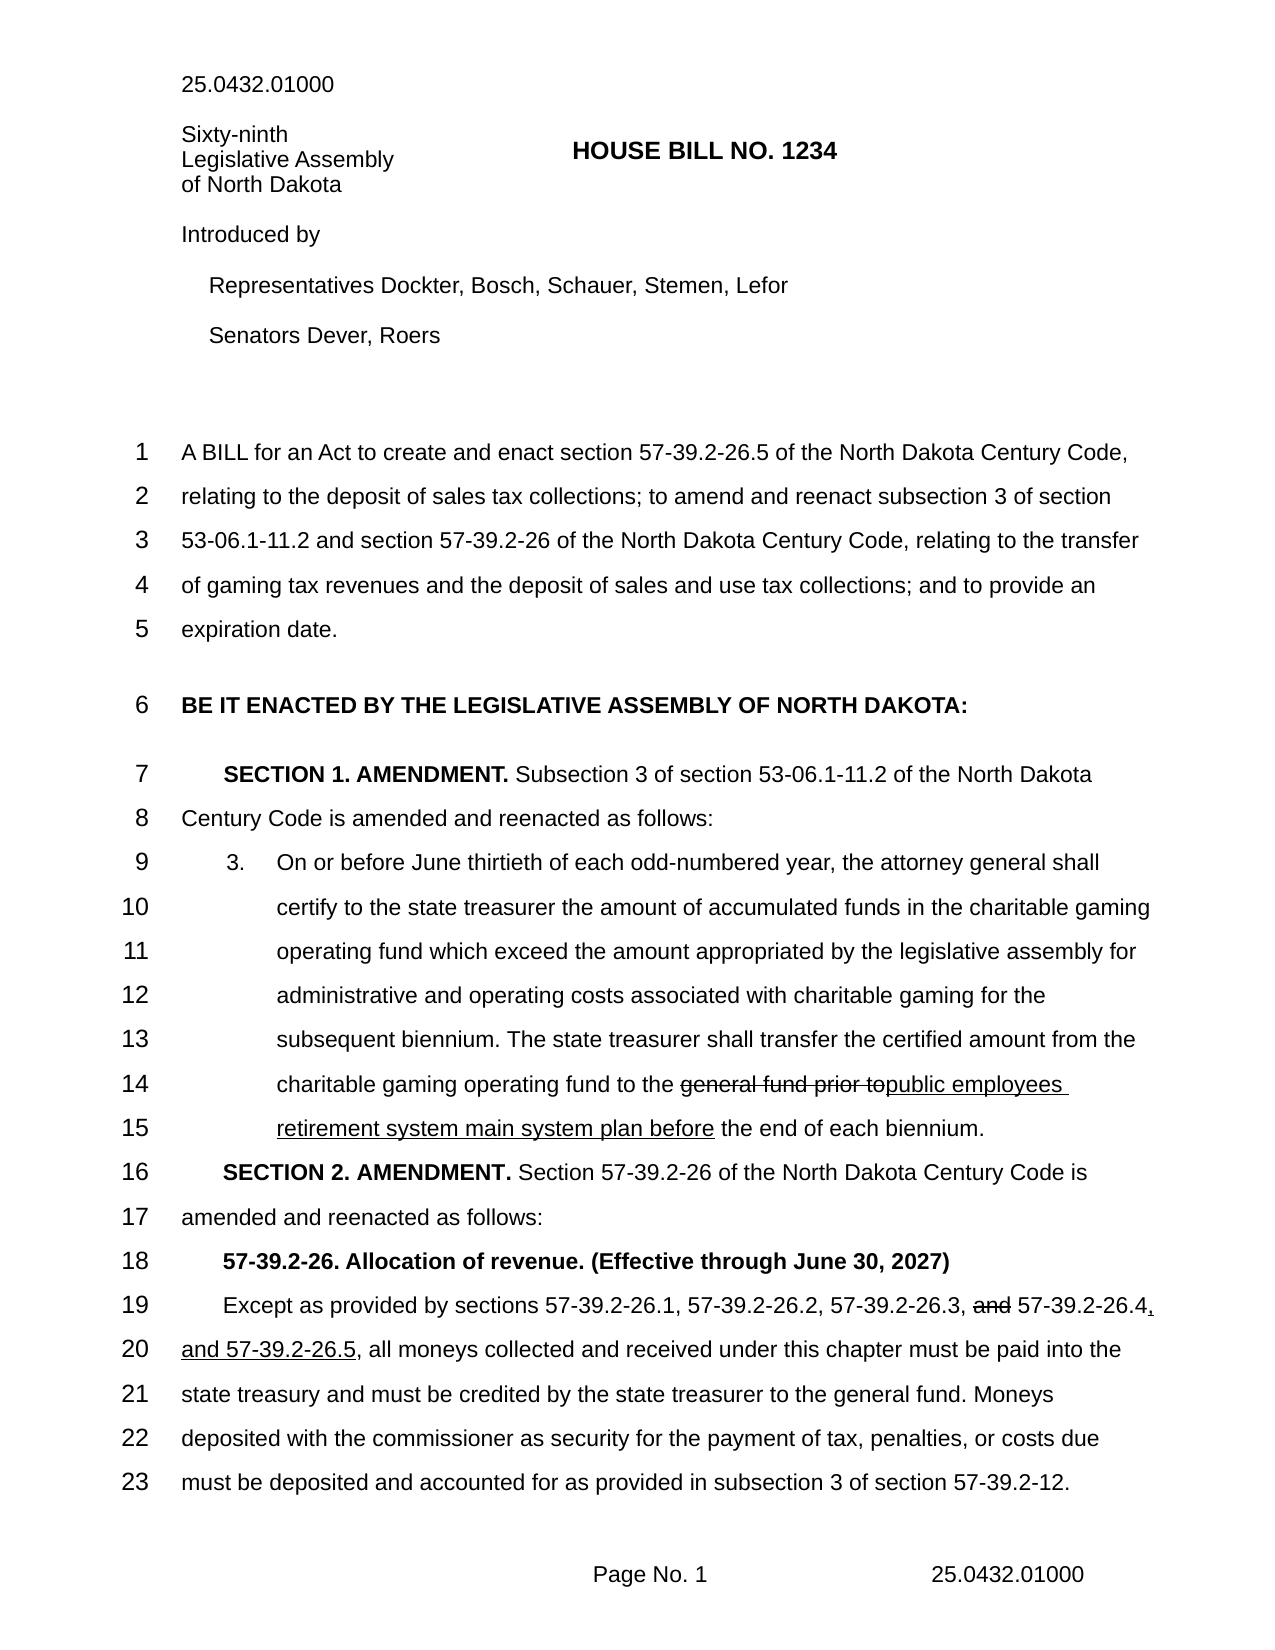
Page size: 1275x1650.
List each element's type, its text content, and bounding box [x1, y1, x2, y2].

text Introduced by [181, 223, 1154, 248]
text 3. On or before June thirtieth of each odd‑numbered year, the attorney general shall certify to the state treasurer the amount of accumulated funds in the charitable gaming operating fund which exceed the amount appropriated by the legislative assembly for administrative and operating costs associated with charitable gaming for the subsequent biennium. The state treasurer shall transfer the certified amount from the charitable gaming operating fund to the general fund prior topublic employees retirement system main system plan before the end of each biennium. [181, 835, 1154, 1145]
text SECTION 1. AMENDMENT. Subsection 3 of section 53‑06.1‑11.2 of the North Dakota Century Code is amended and reenacted as follows: [181, 747, 1154, 835]
text Legislative Assembly [181, 148, 1154, 173]
text SECTION 2. AMENDMENT. Section 57‑39.2‑26 of the North Dakota Century Code is amended and reenacted as follows: [181, 1145, 1154, 1234]
text Representatives Dockter, Bosch, Schauer, Stemen, Lefor [208, 275, 1154, 298]
text Except as provided by sections 57‑39.2‑26.1, 57‑39.2‑26.2, 57‑39.2‑26.3, and 57‑39.2‑26.4, and 57‑39.2‑26.5, all moneys collected and received under this chapter must be paid into the state treasury and must be credited by the state treasurer to the general fund. Moneys deposited with the commissioner as security for the payment of tax, penalties, or costs due must be deposited and accounted for as provided in subsection 3 of section 57‑39.2‑12. [181, 1278, 1154, 1499]
title BILL NO. [565, 136, 837, 165]
text BE IT ENACTED BY THE LEGISLATIVE ASSEMBLY OF NORTH DAKOTA: [181, 678, 1154, 722]
subtitle 57‑39.2‑26. Allocation of revenue. (Effective through June 30, 2027) [181, 1234, 1154, 1278]
text of North Dakota [181, 173, 1154, 198]
text Senators Dever, Roers [208, 325, 1154, 348]
title A BILL for an Act to create and enact section 57‑39.2‑26.5 of the North Dakota Century Code, relating to the deposit of sales tax collections; to amend and reenact subsection 3 of section 53‑06.1‑11.2 and section 57‑39.2‑26 of the North Dakota Century Code, relating to the transfer of gaming tax revenues and the deposit of sales and use tax collections; and to provide an expiration date. [181, 425, 1154, 646]
text . [181, 73, 1154, 133]
